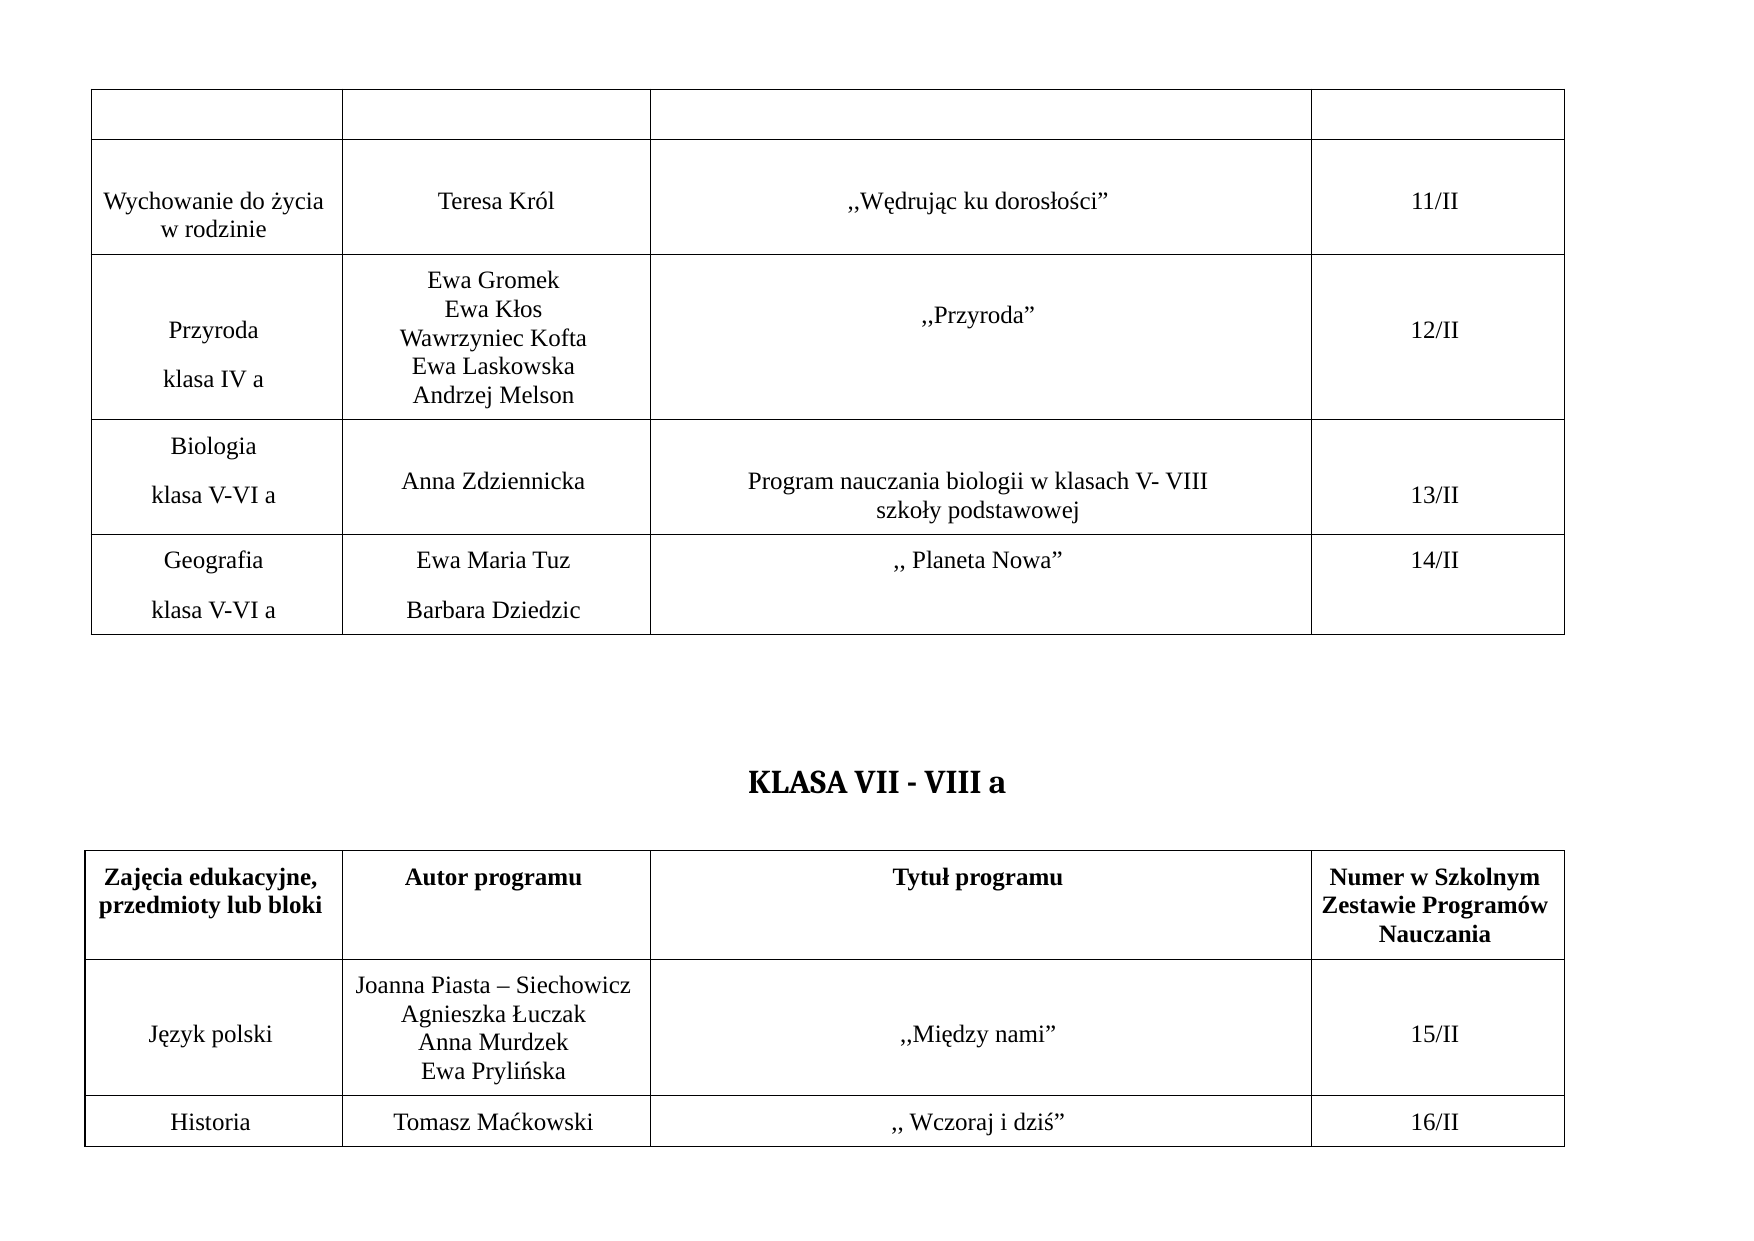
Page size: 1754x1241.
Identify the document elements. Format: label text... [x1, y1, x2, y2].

table_cell Język polski [86, 960, 342, 1095]
table_cell Teresa Król [343, 140, 650, 254]
table_cell ,, Wczoraj i dziś” [651, 1096, 1311, 1146]
table_header Tytuł programu [651, 851, 1311, 958]
table_header Zajęcia edukacyjne, przedmioty lub bloki [86, 851, 342, 958]
table_cell [343, 90, 650, 139]
table_cell Przyroda klasa IV a [92, 255, 342, 419]
table_cell 12/II [1312, 255, 1564, 419]
table_cell ,, Planeta Nowa” [651, 535, 1311, 634]
table_cell 14/II [1312, 535, 1564, 634]
table_cell [1312, 90, 1564, 139]
table_cell Historia [86, 1096, 342, 1146]
table_cell 15/II [1312, 960, 1564, 1095]
table_cell [92, 90, 342, 139]
table_cell 16/II [1312, 1096, 1564, 1146]
table_cell ,,Wędrując ku dorosłości” [651, 140, 1311, 254]
table_cell ,,Między nami” [651, 960, 1311, 1095]
table_header Autor programu [343, 851, 650, 958]
table_cell Tomasz Maćkowski [343, 1096, 650, 1146]
table_cell Geografia klasa V-VI a [92, 535, 342, 634]
table_cell Joanna Piasta – Siechowicz Agnieszka Łuczak Anna Murdzek Ewa Prylińska [343, 960, 650, 1095]
table_cell ,,Przyroda” [651, 255, 1311, 419]
table_cell Program nauczania biologii w klasach V- VIII szkoły podstawowej [651, 420, 1311, 534]
table_header Numer w Szkolnym Zestawie Programów Nauczania [1312, 851, 1564, 958]
table_cell 13/II [1312, 420, 1564, 534]
table_cell Ewa Gromek Ewa Kłos Wawrzyniec Kofta Ewa Laskowska Andrzej Melson [343, 255, 650, 419]
table_cell Biologia klasa V-VI a [92, 420, 342, 534]
table_cell Anna Zdziennicka [343, 420, 650, 534]
table_cell Wychowanie do życia w rodzinie [92, 140, 342, 254]
table_cell [651, 90, 1311, 139]
table_cell Ewa Maria Tuz Barbara Dziedzic [343, 535, 650, 634]
table_cell 11/II [1312, 140, 1564, 254]
text KLASA VII - VIII a [88, 764, 1665, 802]
